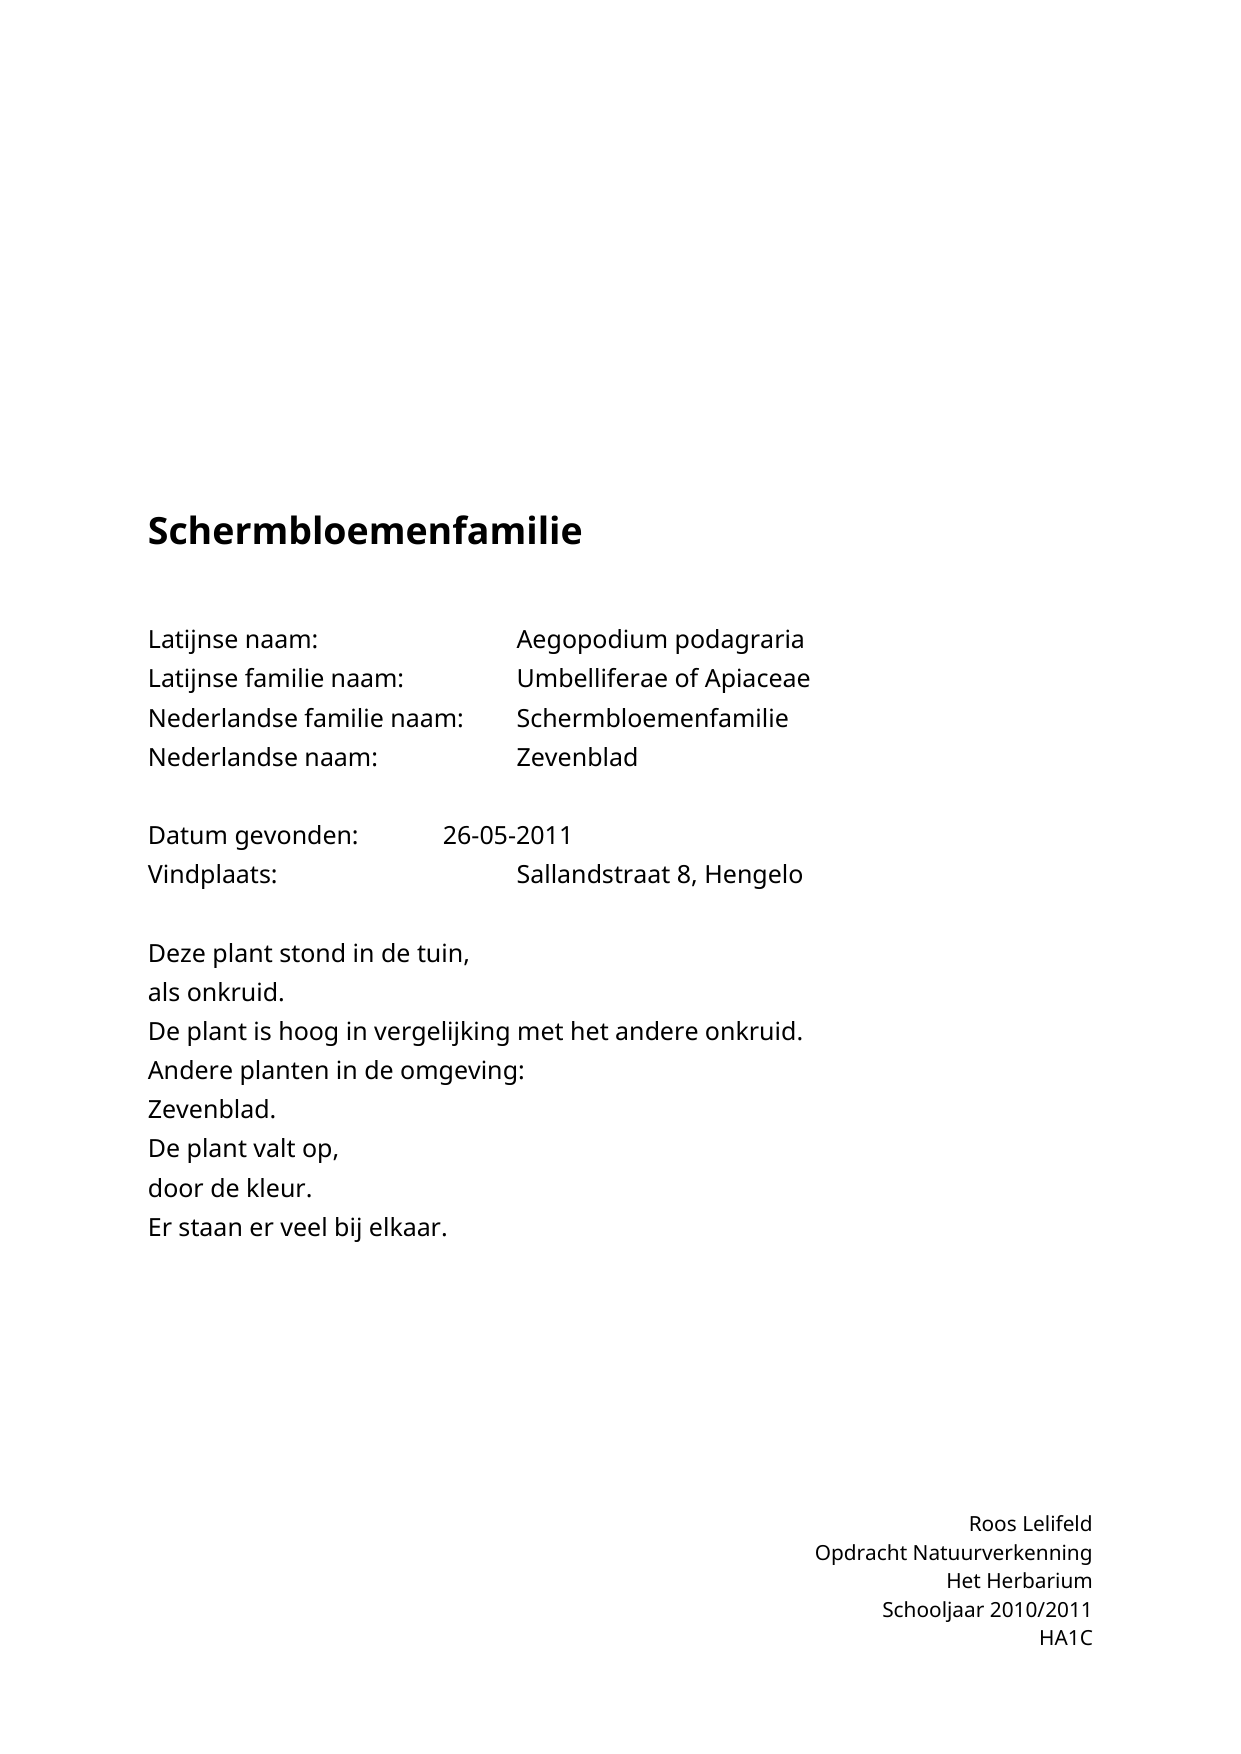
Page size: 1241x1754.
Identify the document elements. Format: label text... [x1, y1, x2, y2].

text als onkruid. [148, 974, 1093, 1008]
text Zevenblad. [148, 1092, 1093, 1126]
text Er staan er veel bij elkaar. [148, 1209, 1093, 1243]
text Datum gevonden: 26-05-2011 [148, 818, 1093, 852]
text De plant is hoog in vergelijking met het andere onkruid. [148, 1013, 1093, 1048]
text Schermbloemenfamilie [148, 504, 1093, 556]
text door de kleur. [148, 1170, 1093, 1204]
text Vindplaats: Sallandstraat 8, Hengelo [148, 857, 1093, 891]
text De plant valt op, [148, 1131, 1093, 1165]
text Andere planten in de omgeving: [148, 1053, 1093, 1087]
text Deze plant stond in de tuin, [148, 935, 1093, 969]
text Latijnse naam: Aegopodium podagraria Latijnse familie naam: Umbelliferae of Apiaceae Nederlandse familie naam: Schermbloemenfamilie Nederlandse naam: Zevenblad [148, 622, 1093, 773]
